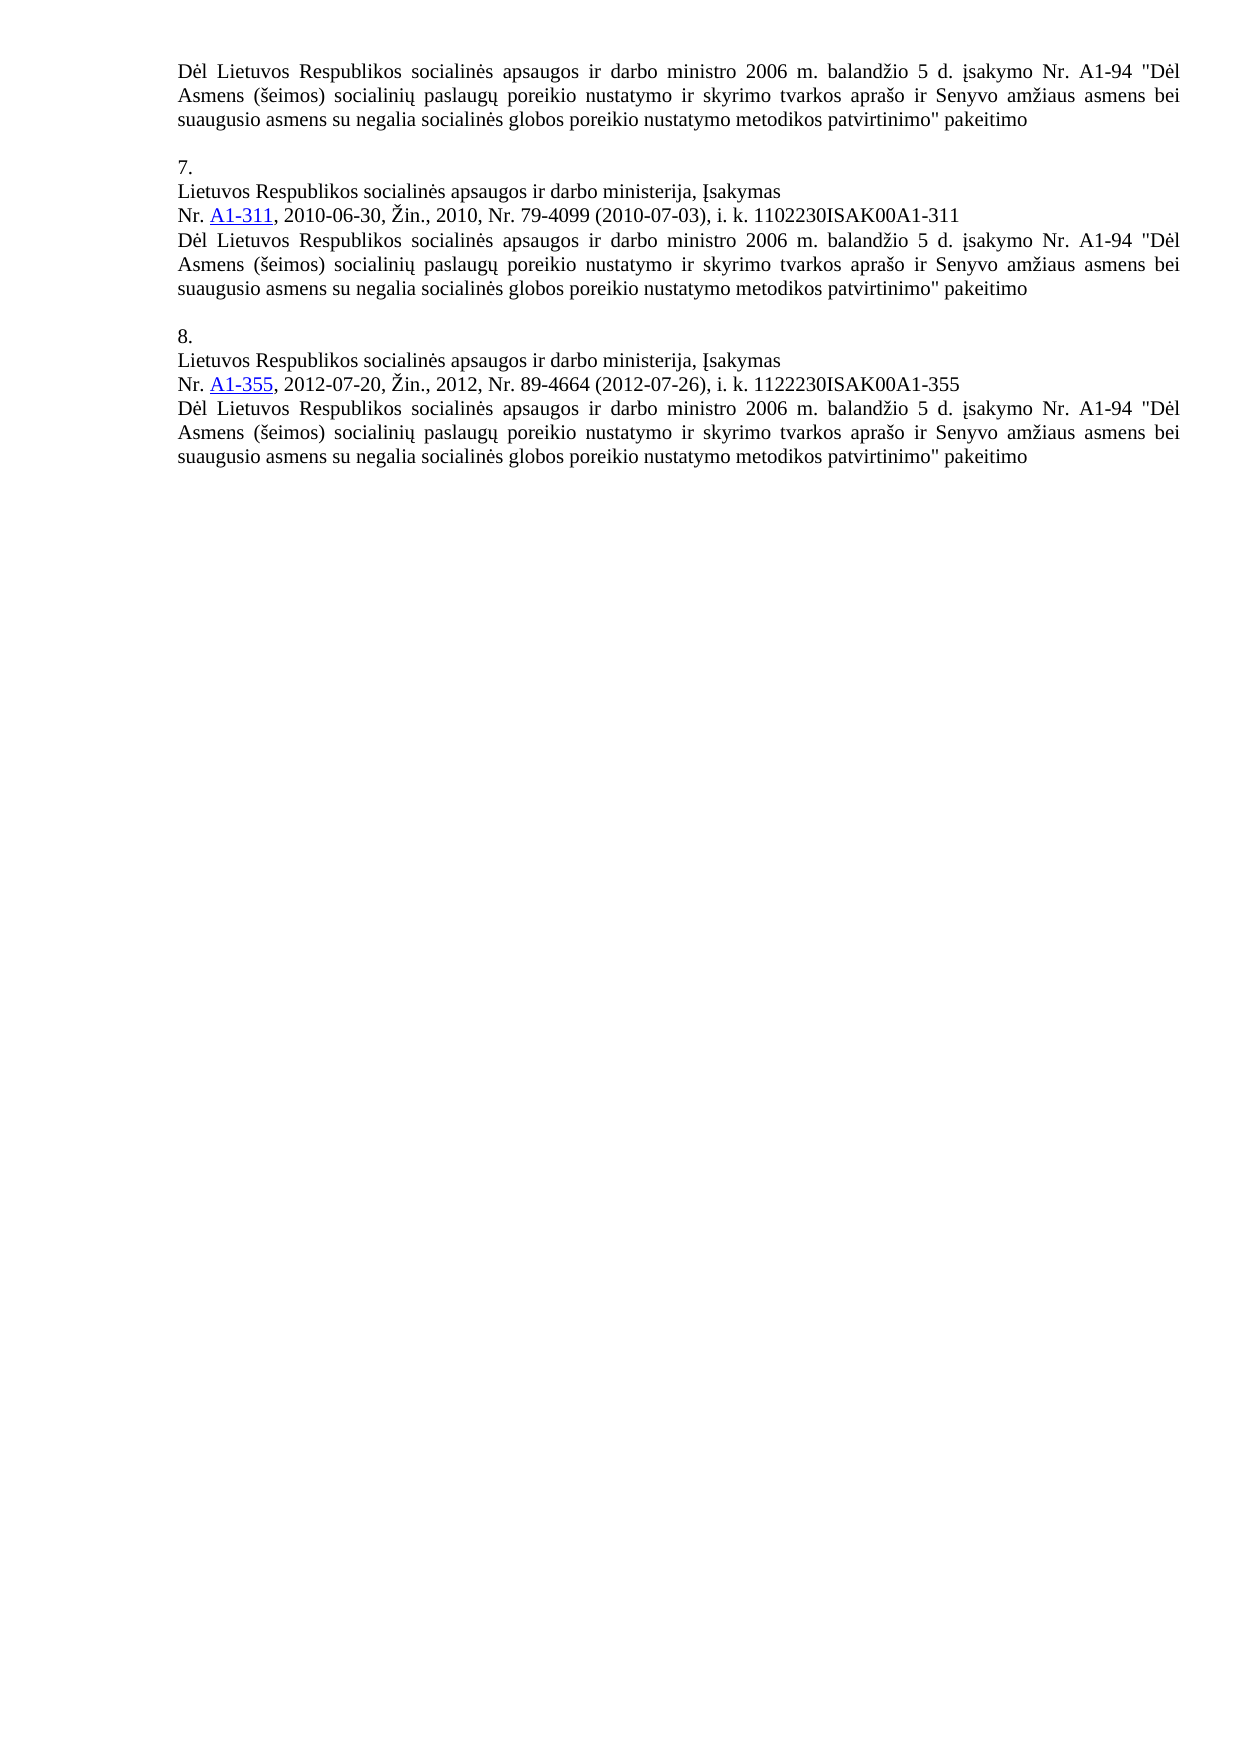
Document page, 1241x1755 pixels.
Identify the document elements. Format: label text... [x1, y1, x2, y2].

text Dėl Lietuvos Respublikos socialinės apsaugos ir darbo ministro 2006 m. balandžio 5 d. įsakymo Nr. A1-94 "Dėl Asmens (šeimos) socialinių paslaugų poreikio nustatymo ir skyrimo tvarkos aprašo ir Senyvo amžiaus asmens bei suaugusio asmens su negalia socialinės globos poreikio nustatymo metodikos patvirtinimo" pakeitimo [177, 59, 1181, 131]
text Lietuvos Respublikos socialinės apsaugos ir darbo ministerija, Įsakymas [177, 179, 1181, 203]
text Nr. A1-311, 2010-06-30, Žin., 2010, Nr. 79-4099 (2010-07-03), i. k. 1102230ISAK00A1-311 [177, 203, 1181, 227]
text 7. [177, 155, 1181, 179]
text 8. [177, 324, 1181, 348]
text Lietuvos Respublikos socialinės apsaugos ir darbo ministerija, Įsakymas [177, 348, 1181, 372]
text Dėl Lietuvos Respublikos socialinės apsaugos ir darbo ministro 2006 m. balandžio 5 d. įsakymo Nr. A1-94 "Dėl Asmens (šeimos) socialinių paslaugų poreikio nustatymo ir skyrimo tvarkos aprašo ir Senyvo amžiaus asmens bei suaugusio asmens su negalia socialinės globos poreikio nustatymo metodikos patvirtinimo" pakeitimo [177, 227, 1181, 300]
text Dėl Lietuvos Respublikos socialinės apsaugos ir darbo ministro 2006 m. balandžio 5 d. įsakymo Nr. A1-94 "Dėl Asmens (šeimos) socialinių paslaugų poreikio nustatymo ir skyrimo tvarkos aprašo ir Senyvo amžiaus asmens bei suaugusio asmens su negalia socialinės globos poreikio nustatymo metodikos patvirtinimo" pakeitimo [177, 396, 1181, 468]
text Nr. A1-355, 2012-07-20, Žin., 2012, Nr. 89-4664 (2012-07-26), i. k. 1122230ISAK00A1-355 [177, 372, 1181, 396]
